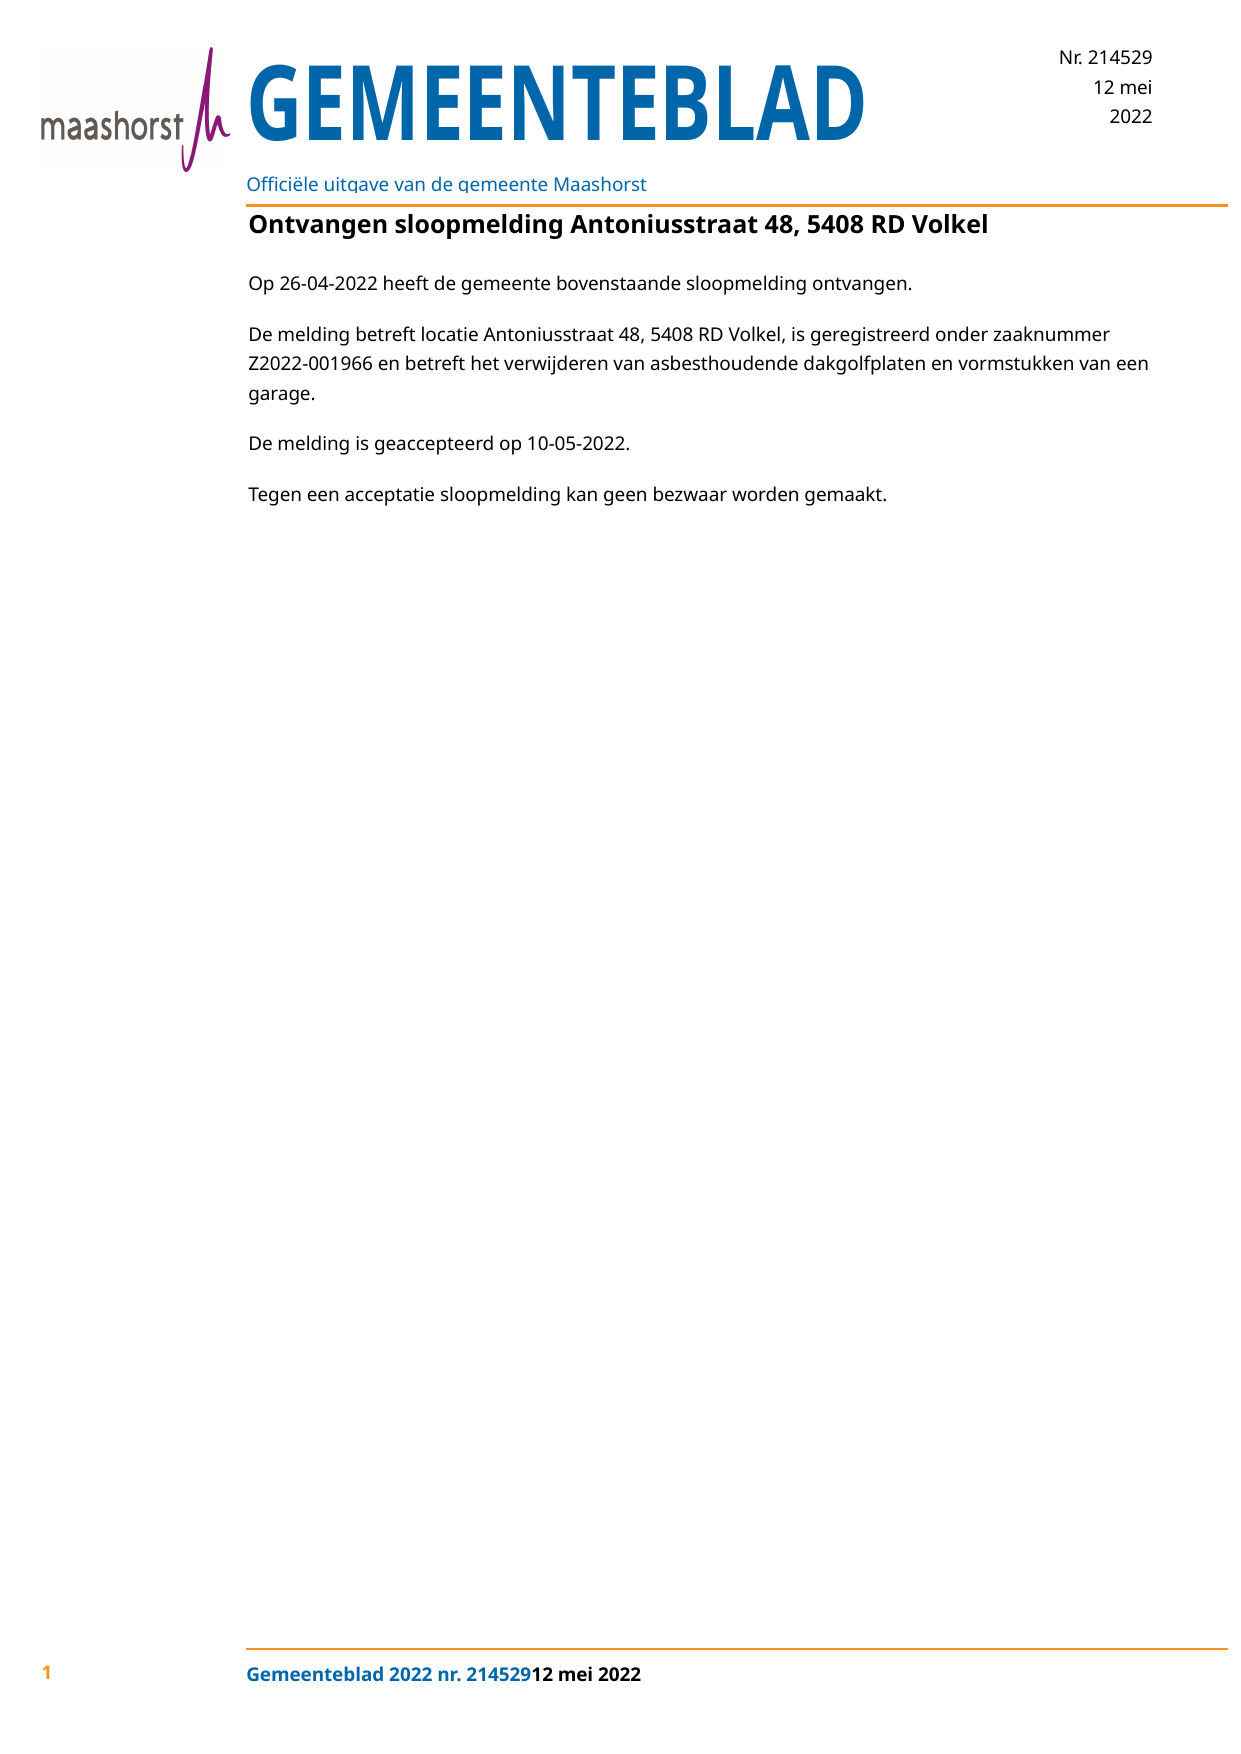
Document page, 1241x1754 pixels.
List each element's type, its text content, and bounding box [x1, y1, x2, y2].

text Op 26-04-2022 heeft de gemeente bovenstaande sloopmelding ontvangen. [248, 270, 1152, 296]
text De melding betreft locatie Antoniusstraat 48, 5408 RD Volkel, is geregistreerd onder zaaknummer Z2022-001966 en betreft het verwijderen van asbesthoudende dakgolfplaten en vormstukken van een garage. [248, 321, 1152, 406]
text Tegen een acceptatie sloopmelding kan geen bezwaar worden gemaakt. [248, 481, 1152, 506]
text De melding is geaccepteerd op 10-05-2022. [248, 430, 1152, 456]
picture [41, 47, 231, 172]
text Ontvangen sloopmelding Antoniusstraat 48, 5408 RD Volkel [248, 207, 1152, 241]
